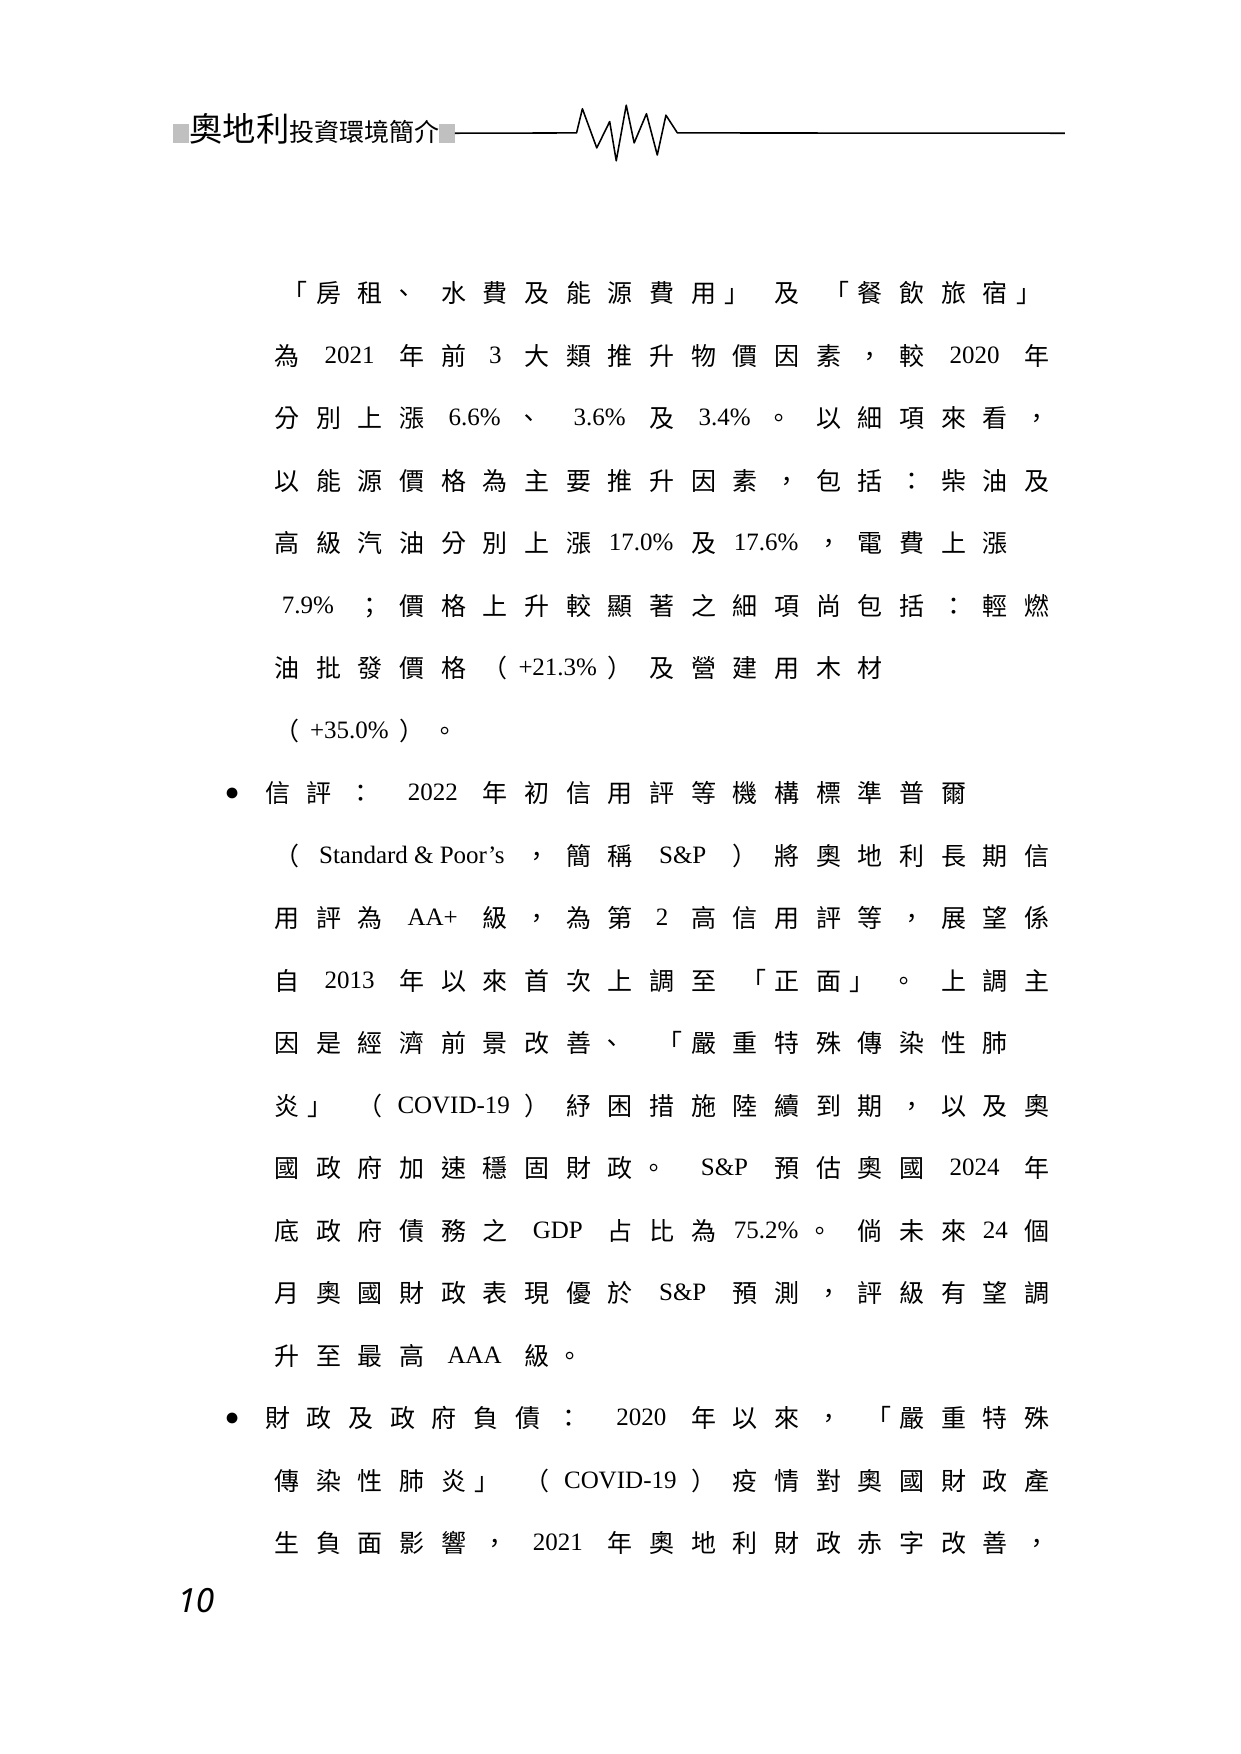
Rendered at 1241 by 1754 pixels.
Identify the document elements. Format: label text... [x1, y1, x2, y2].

text ● 財政及政府負債：2020年以來，「嚴重特殊傳染性肺炎」（COVID-19）疫情對奧國財政產生負面影響，2021年奧地利財政赤字改善， [207, 1375, 1058, 1563]
text 「房租、水費及能源費用」及「餐飲旅宿」為2021年前3大類推升物價因素，較2020年分別上漲6.6%、3.6%及3.4%。以細項來看，以能源價格為主要推升因素，包括：柴油及高級汽油分別上漲17.0%及17.6%，電費上漲7.9%；價格上升較顯著之細項尚包括：輕燃油批發價格（+21.3%）及營建用木材（+35.0%）。 [207, 250, 1058, 750]
text ● 信評：2022年初信用評等機構標準普爾（Standard & Poor’s，簡稱S&P）將奧地利長期信用評為AA+級，為第2高信用評等，展望係自2013年以來首次上調至「正面」。上調主因是經濟前景改善、「嚴重特殊傳染性肺炎」（COVID-19）紓困措施陸續到期，以及奧國政府加速穩固財政。S&P預估奧國2024年底政府債務之GDP占比為75.2%。倘未來24個月奧國財政表現優於S&P預測，評級有望調升至最高AAA級。 [207, 750, 1058, 1375]
